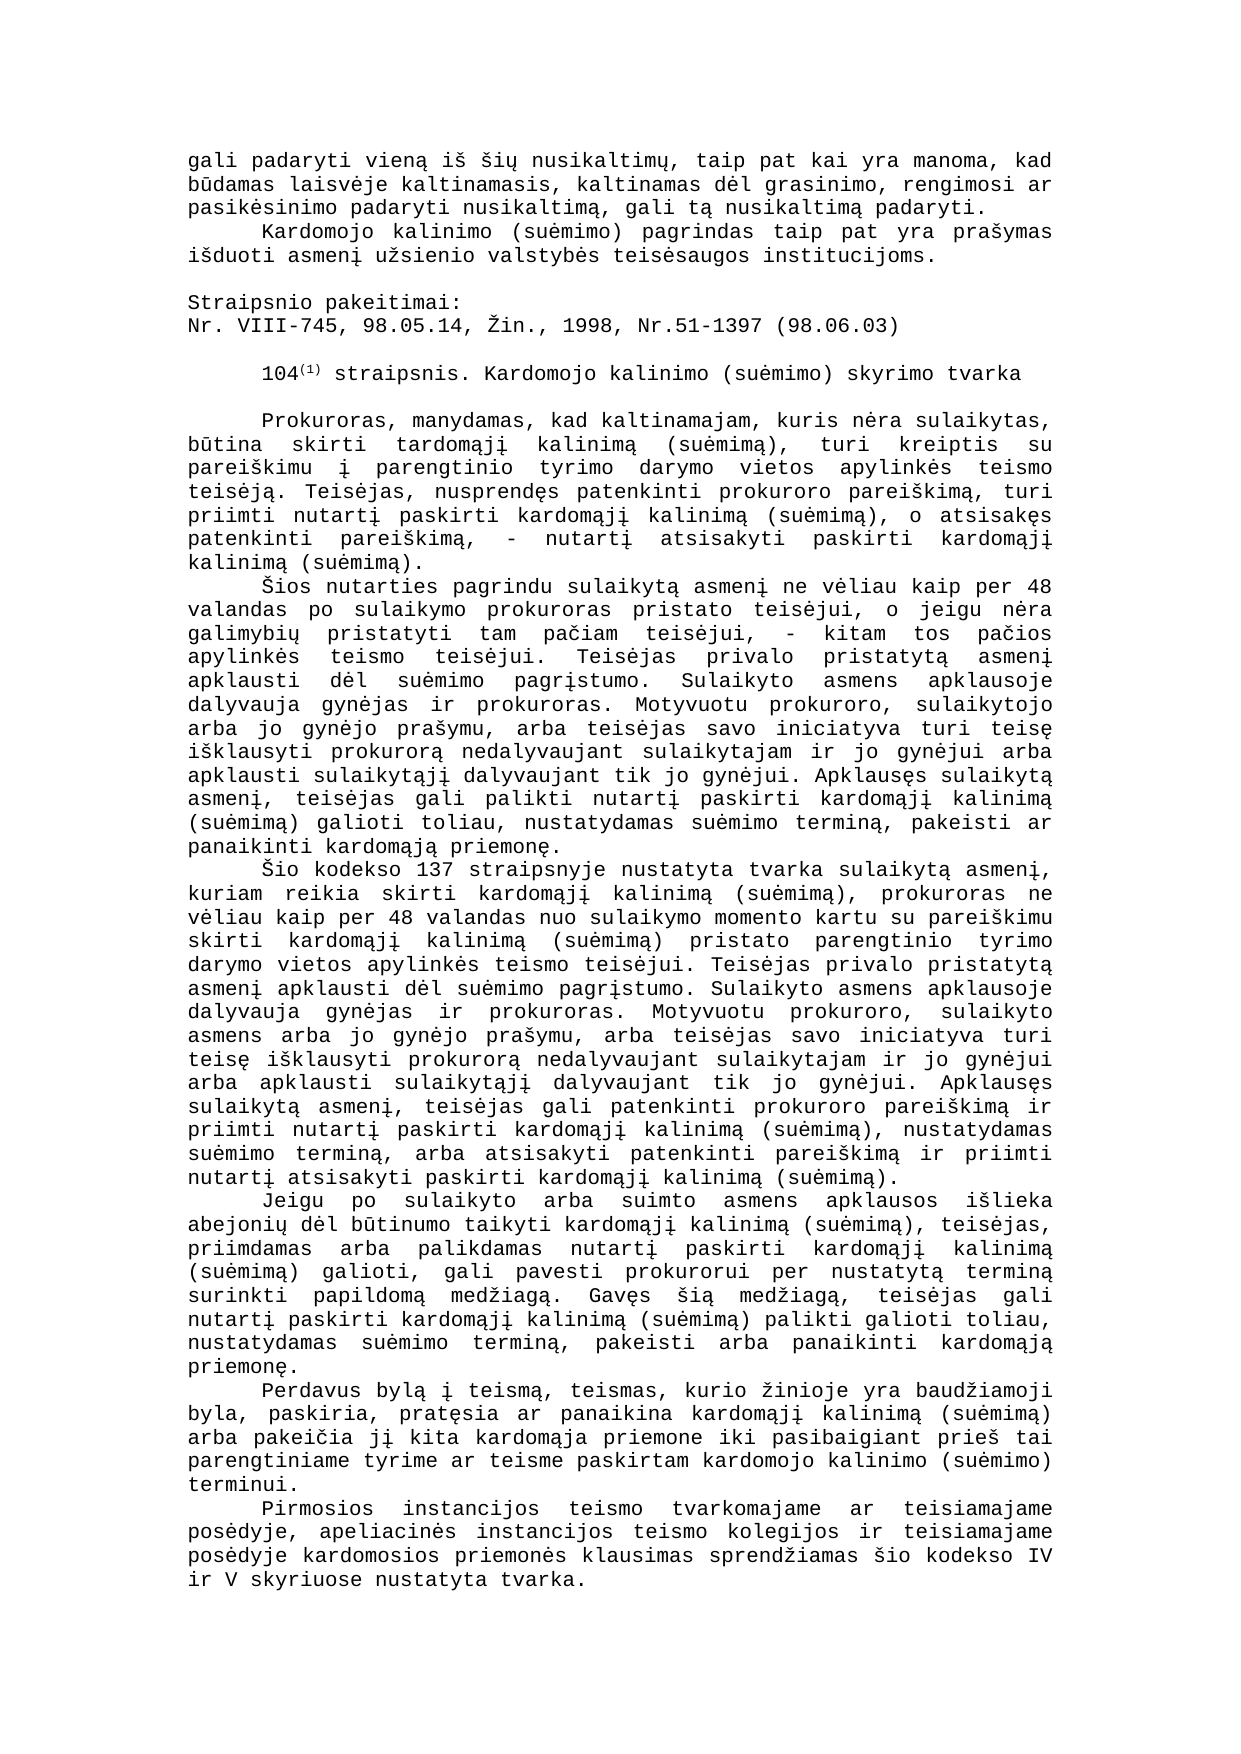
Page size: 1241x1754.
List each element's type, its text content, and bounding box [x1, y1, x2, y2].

text Šios nutarties pagrindu sulaikytą asmenį ne vėliau kaip per 48 valandas po sulaikymo prokuroras pristato teisėjui, o jeigu nėra galimybių pristatyti tam pačiam teisėjui, - kitam tos pačios apylinkės teismo teisėjui. Teisėjas privalo pristatytą asmenį apklausti dėl suėmimo pagrįstumo. Sulaikyto asmens apklausoje dalyvauja gynėjas ir prokuroras. Motyvuotu prokuroro, sulaikytojo arba jo gynėjo prašymu, arba teisėjas savo iniciatyva turi teisę išklausyti prokurorą nedalyvaujant sulaikytajam ir jo gynėjui arba apklausti sulaikytąjį dalyvaujant tik jo gynėjui. Apklausęs sulaikytą asmenį, teisėjas gali palikti nutartį paskirti kardomąjį kalinimą (suėmimą) galioti toliau, nustatydamas suėmimo terminą, pakeisti ar panaikinti kardomąją priemonę. [187, 576, 1053, 859]
text Pirmosios instancijos teismo tvarkomajame ar teisiamajame posėdyje, apeliacinės instancijos teismo kolegijos ir teisiamajame posėdyje kardomosios priemonės klausimas sprendžiamas šio kodekso IV ir V skyriuose nustatyta tvarka. [187, 1498, 1053, 1592]
text Šio kodekso 137 straipsnyje nustatyta tvarka sulaikytą asmenį, kuriam reikia skirti kardomąjį kalinimą (suėmimą), prokuroras ne vėliau kaip per 48 valandas nuo sulaikymo momento kartu su pareiškimu skirti kardomąjį kalinimą (suėmimą) pristato parengtinio tyrimo darymo vietos apylinkės teismo teisėjui. Teisėjas privalo pristatytą asmenį apklausti dėl suėmimo pagrįstumo. Sulaikyto asmens apklausoje dalyvauja gynėjas ir prokuroras. Motyvuotu prokuroro, sulaikyto asmens arba jo gynėjo prašymu, arba teisėjas savo iniciatyva turi teisę išklausyti prokurorą nedalyvaujant sulaikytajam ir jo gynėjui arba apklausti sulaikytąjį dalyvaujant tik jo gynėjui. Apklausęs sulaikytą asmenį, teisėjas gali patenkinti prokuroro pareiškimą ir priimti nutartį paskirti kardomąjį kalinimą (suėmimą), nustatydamas suėmimo terminą, arba atsisakyti patenkinti pareiškimą ir priimti nutartį atsisakyti paskirti kardomąjį kalinimą (suėmimą). [187, 859, 1053, 1190]
text Straipsnio pakeitimai: [187, 292, 1053, 316]
text Nr. VIII-745, 98.05.14, Žin., 1998, Nr.51-1397 (98.06.03) [187, 316, 1053, 339]
text Prokuroras, manydamas, kad kaltinamajam, kuris nėra sulaikytas, būtina skirti tardomąjį kalinimą (suėmimą), turi kreiptis su pareiškimu į parengtinio tyrimo darymo vietos apylinkės teismo teisėją. Teisėjas, nusprendęs patenkinti prokuroro pareiškimą, turi priimti nutartį paskirti kardomąjį kalinimą (suėmimą), o atsisakęs patenkinti pareiškimą, - nutartį atsisakyti paskirti kardomąjį kalinimą (suėmimą). [187, 410, 1053, 576]
text Kardomojo kalinimo (suėmimo) pagrindas taip pat yra prašymas išduoti asmenį užsienio valstybės teisėsaugos institucijoms. [187, 221, 1053, 268]
text Perdavus bylą į teismą, teismas, kurio žinioje yra baudžiamoji byla, paskiria, pratęsia ar panaikina kardomąjį kalinimą (suėmimą) arba pakeičia jį kita kardomąja priemone iki pasibaigiant prieš tai parengtiniame tyrime ar teisme paskirtam kardomojo kalinimo (suėmimo) terminui. [187, 1379, 1053, 1498]
text Jeigu po sulaikyto arba suimto asmens apklausos išlieka abejonių dėl būtinumo taikyti kardomąjį kalinimą (suėmimą), teisėjas, priimdamas arba palikdamas nutartį paskirti kardomąjį kalinimą (suėmimą) galioti, gali pavesti prokurorui per nustatytą terminą surinkti papildomą medžiagą. Gavęs šią medžiagą, teisėjas gali nutartį paskirti kardomąjį kalinimą (suėmimą) palikti galioti toliau, nustatydamas suėmimo terminą, pakeisti arba panaikinti kardomąją priemonę. [187, 1190, 1053, 1379]
text gali padaryti vieną iš šių nusikaltimų, taip pat kai yra manoma, kad būdamas laisvėje kaltinamasis, kaltinamas dėl grasinimo, rengimosi ar pasikėsinimo padaryti nusikaltimą, gali tą nusikaltimą padaryti. [187, 150, 1053, 221]
text 104(1) straipsnis. Kardomojo kalinimo (suėmimo) skyrimo tvarka [187, 363, 1053, 386]
